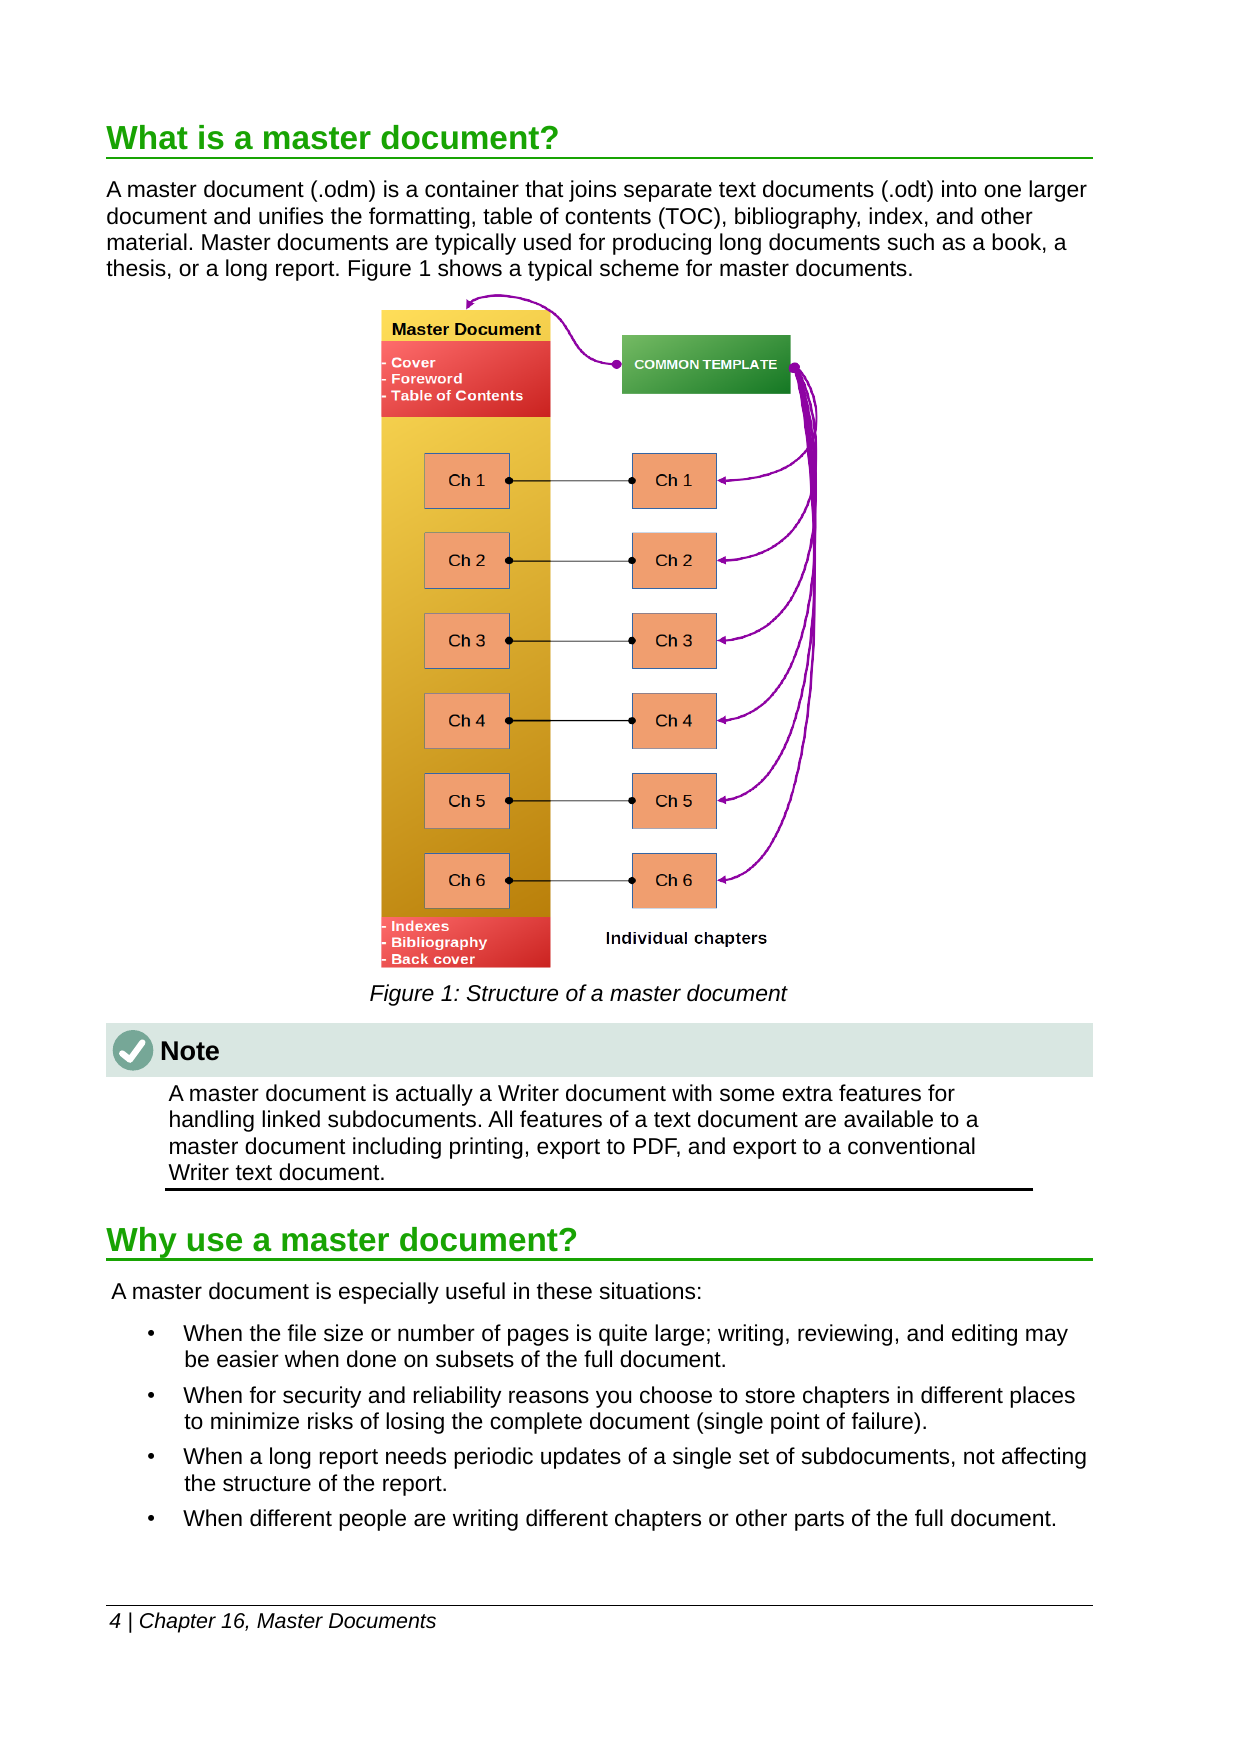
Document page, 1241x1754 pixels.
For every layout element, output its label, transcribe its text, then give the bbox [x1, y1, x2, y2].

picture [381, 294, 818, 968]
list When different people are writing different chapters or other parts of the full document. [144, 1502, 1093, 1534]
subtitle What is a master document? [106, 118, 1093, 157]
subtitle Why use a master document? [106, 1220, 1093, 1258]
text A master document is especially useful in these situations: [106, 1278, 1093, 1304]
list When for security and reliability reasons you choose to store chapters in different places to minimize risks of losing the complete document (single point of failure). [144, 1379, 1093, 1434]
list When a long report needs periodic updates of a single set of subdocuments, not affecting the structure of the report. [144, 1440, 1093, 1496]
text A master document is actually a Writer document with some extra features for handling linked subdocuments. All features of a text document are available to a master document including printing, export to PDF, and export to a conventional Writer text document. [165, 1077, 1033, 1188]
text Figure 1: Structure of a master document [369, 979, 830, 1006]
subtitle Note [106, 1023, 1093, 1077]
text A master document (.odm) is a container that joins separate text documents (.odt) into one larger document and unifies the formatting, table of contents (TOC), bibliography, index, and other material. Master documents are typically used for producing long documents such as a book, a thesis, or a long report. Figure 1 shows a typical scheme for master documents. [106, 176, 1093, 282]
list When the file size or number of pages is quite large; writing, reviewing, and editing may be easier when done on subsets of the full document. [144, 1317, 1093, 1373]
